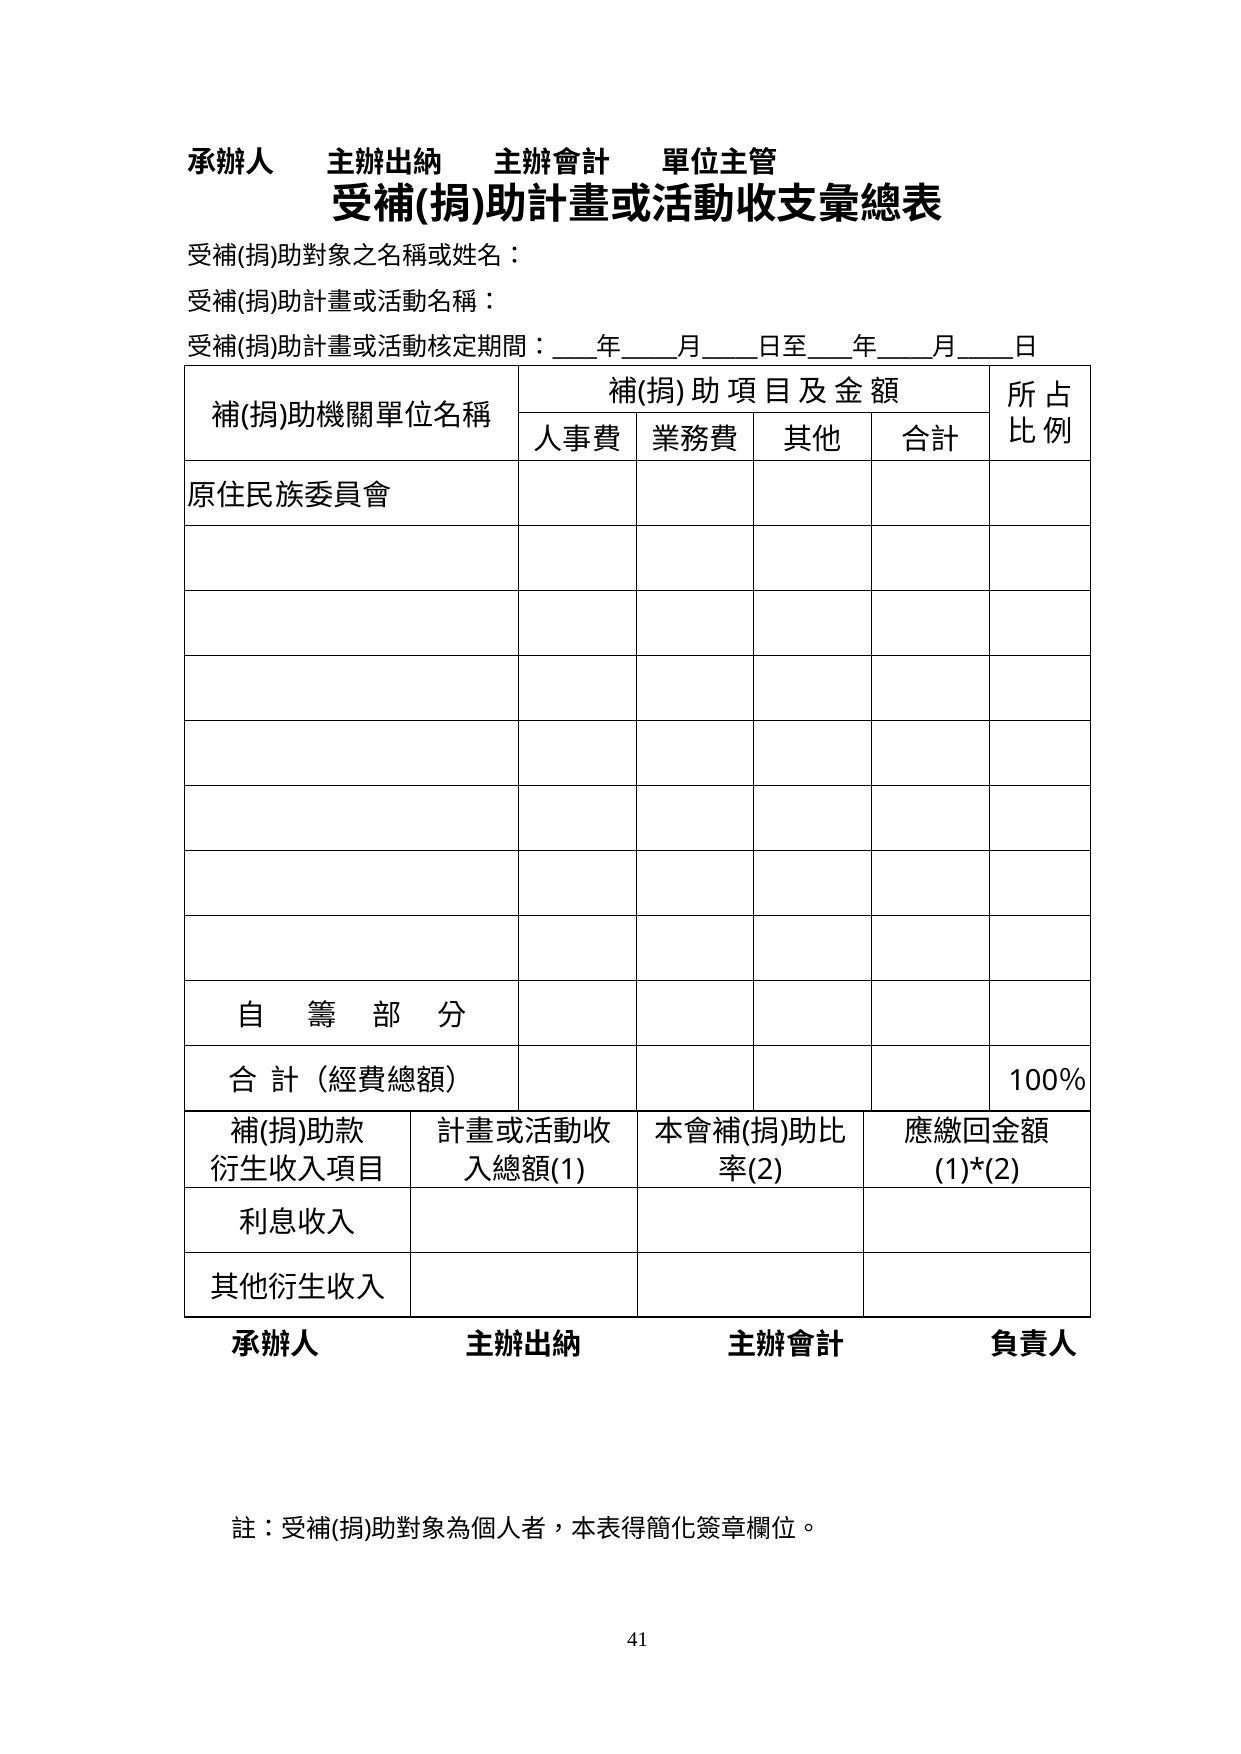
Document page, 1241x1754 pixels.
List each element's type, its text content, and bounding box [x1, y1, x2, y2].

table_cell [754, 786, 871, 849]
table_cell [990, 851, 1090, 914]
table_cell [990, 916, 1090, 979]
table_cell [637, 656, 753, 719]
table_cell [990, 981, 1090, 1044]
table_cell [519, 656, 636, 719]
table_cell [185, 721, 518, 784]
table_cell [185, 851, 518, 914]
table_cell 自 籌 部 分 [185, 981, 518, 1044]
table_cell [872, 461, 989, 524]
table_header 補(捐)助款 衍生收入項目 [185, 1112, 410, 1187]
text 受補(捐)助計畫或活動收支彙總表 [187, 182, 1087, 227]
table_cell [990, 721, 1090, 784]
table_cell 合計 [872, 413, 989, 459]
text 受補(捐)助對象之名稱或姓名： [187, 227, 1087, 273]
table_cell [754, 526, 871, 589]
table_cell [864, 1188, 1090, 1252]
table_cell [637, 1046, 753, 1109]
table_cell [185, 591, 518, 654]
table_header 本會補(捐)助比率(2) [638, 1112, 863, 1187]
table_cell [637, 721, 753, 784]
table_cell 人事費 [519, 413, 636, 459]
table_cell [637, 851, 753, 914]
table_cell [754, 981, 871, 1044]
table_cell [637, 916, 753, 979]
table_cell [519, 916, 636, 979]
table_header 所 占 比 例 [990, 366, 1090, 459]
table_cell [185, 526, 518, 589]
text 承辦人 主辦出納 主辦會計 單位主管 [187, 136, 1087, 182]
table_cell [872, 721, 989, 784]
text 受補(捐)助計畫或活動核定期間：____年_____月_____日至____年_____月_____日 [187, 319, 1087, 365]
table_cell 業務費 [637, 413, 753, 459]
table_cell [990, 656, 1090, 719]
table_cell [185, 916, 518, 979]
table_cell [872, 591, 989, 654]
table_header 補(捐) 助 項 目 及 金 額 [519, 366, 989, 412]
table_cell [990, 461, 1090, 524]
table_header 補(捐)助機關單位名稱 [185, 366, 518, 459]
table_cell 合 計（經費總額） [185, 1046, 518, 1109]
table_cell [637, 981, 753, 1044]
table_cell [519, 526, 636, 589]
table_header 應繳回金額(1)*(2) [864, 1112, 1090, 1187]
table_cell [185, 656, 518, 719]
table_cell [754, 461, 871, 524]
table_cell [637, 526, 753, 589]
table_cell [872, 526, 989, 589]
table_cell [519, 721, 636, 784]
table_cell 其他衍生收入 [185, 1253, 410, 1316]
table_cell [411, 1188, 637, 1252]
table_cell [638, 1253, 863, 1316]
table_cell [754, 656, 871, 719]
table_cell [638, 1188, 863, 1252]
table_cell [990, 526, 1090, 589]
table_cell [754, 916, 871, 979]
table_cell 其他 [754, 413, 871, 459]
table_cell [872, 916, 989, 979]
table_cell [754, 591, 871, 654]
table_cell [872, 1046, 989, 1109]
table_cell [754, 1046, 871, 1109]
table_cell 原住民族委員會 [185, 461, 518, 524]
table_cell [872, 981, 989, 1044]
table_cell [990, 591, 1090, 654]
text 承辦人 主辦出納 主辦會計 負責人 [187, 1318, 1087, 1363]
table_header 計畫或活動收入總額(1) [411, 1112, 637, 1187]
table_cell 100％ [990, 1046, 1090, 1109]
table_cell [519, 461, 636, 524]
table_cell [185, 786, 518, 849]
table_cell [754, 851, 871, 914]
text 受補(捐)助計畫或活動名稱： [187, 273, 1087, 319]
table_cell [990, 786, 1090, 849]
table_cell [872, 656, 989, 719]
table_cell [519, 591, 636, 654]
table_cell [411, 1253, 637, 1316]
table_cell 利息收入 [185, 1188, 410, 1252]
table_cell [519, 981, 636, 1044]
table_cell [637, 591, 753, 654]
table_cell [872, 786, 989, 849]
table_cell [872, 851, 989, 914]
table_cell [637, 461, 753, 524]
table_cell [864, 1253, 1090, 1316]
table_cell [519, 1046, 636, 1109]
table_cell [754, 721, 871, 784]
table_cell [519, 786, 636, 849]
table_cell [637, 786, 753, 849]
table_cell [519, 851, 636, 914]
text 註：受補(捐)助對象為個人者，本表得簡化簽章欄位。 [187, 1501, 1087, 1547]
